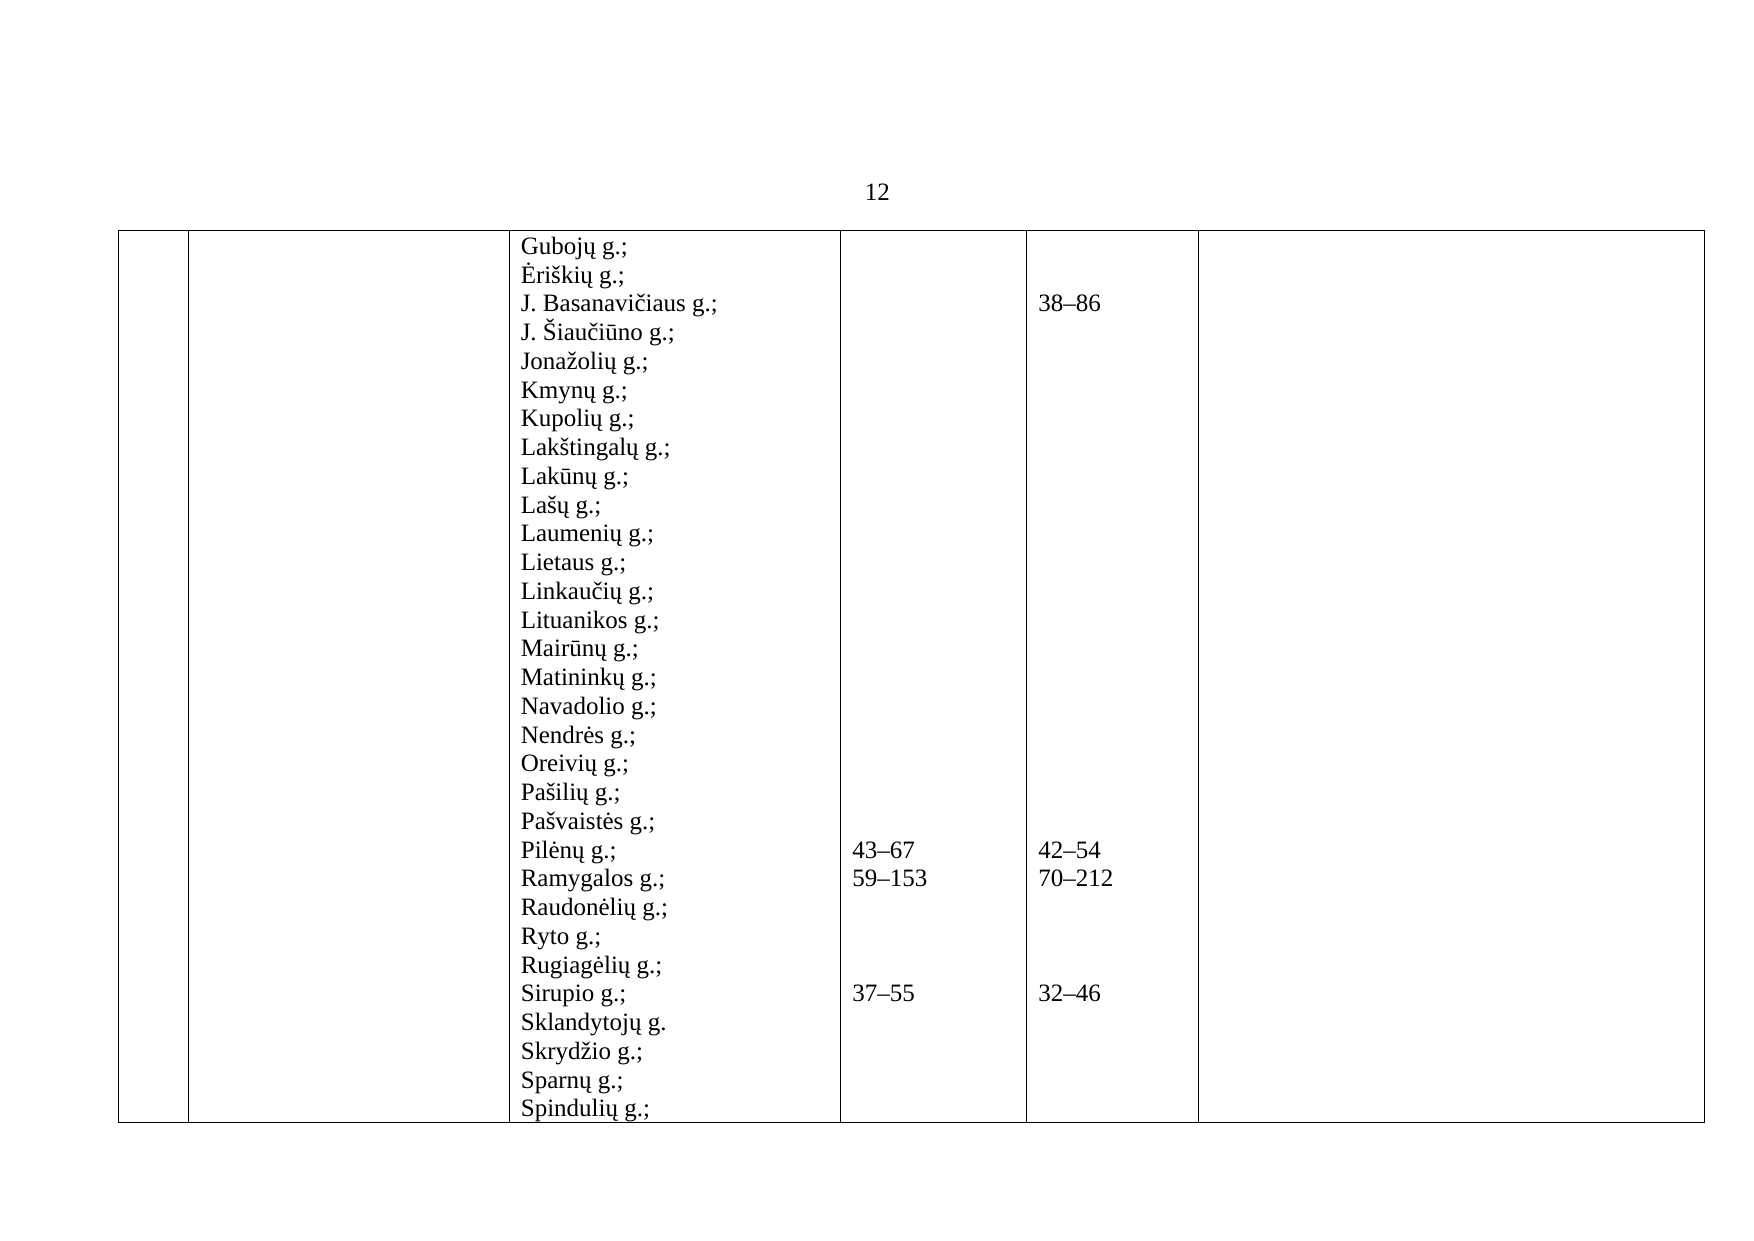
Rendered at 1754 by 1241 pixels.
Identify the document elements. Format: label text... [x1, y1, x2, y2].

table_cell [119, 231, 188, 1122]
table_cell 43–67 59–153 37–55 [841, 231, 1026, 1122]
table_cell Gubojų g.; Ėriškių g.; J. Basanavičiaus g.; J. Šiaučiūno g.; Jonažolių g.; Kmynų g.; Kupolių g.; Lakštingalų g.; Lakūnų g.; Lašų g.; Laumenių g.; Lietaus g.; Linkaučių g.; Lituanikos g.; Mairūnų g.; Matininkų g.; Navadolio g.; Nendrės g.; Oreivių g.; Pašilių g.; Pašvaistės g.; Pilėnų g.; Ramygalos g.; Raudonėlių g.; Ryto g.; Rugiagėlių g.; Sirupio g.; Sklandytojų g. Skrydžio g.; Sparnų g.; Spindulių g.; [510, 231, 840, 1122]
table_cell [1199, 231, 1704, 1122]
table_cell [189, 231, 509, 1122]
table_cell 38–86 42–54 70–212 32–46 [1027, 231, 1198, 1122]
